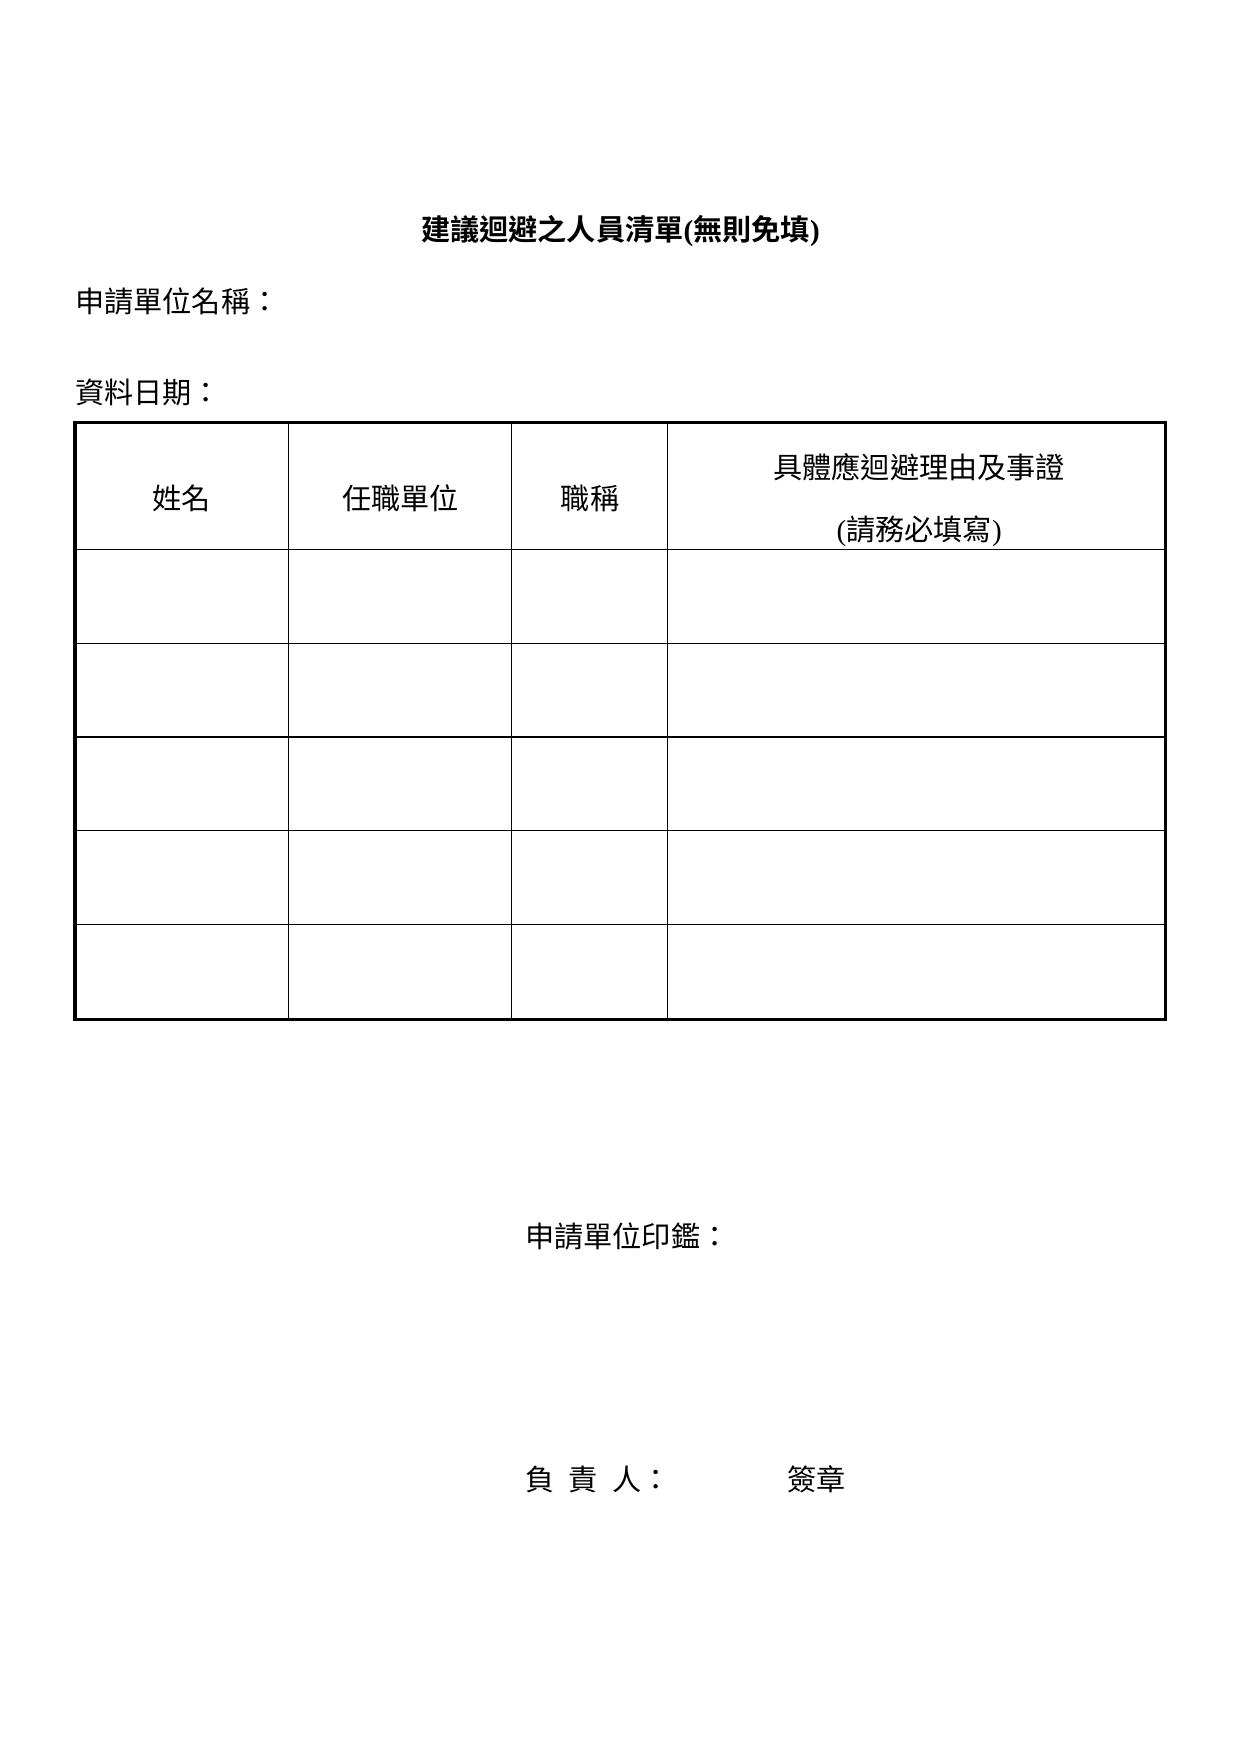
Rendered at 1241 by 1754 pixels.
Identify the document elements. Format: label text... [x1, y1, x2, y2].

table_cell [77, 550, 288, 643]
text 資料日期： [75, 349, 1165, 411]
table_header 具體應迴避理由及事證 (請務必填寫) [668, 424, 1164, 549]
text 負 責 人： 簽章 [525, 1436, 1165, 1499]
table_cell [512, 644, 667, 736]
table_cell [289, 644, 511, 736]
table_cell [289, 831, 511, 924]
table_cell [668, 925, 1164, 1018]
table_cell [668, 644, 1164, 736]
table_cell [77, 925, 288, 1018]
table_cell [512, 831, 667, 924]
table_cell [668, 831, 1164, 924]
table_cell [77, 831, 288, 924]
table_cell [289, 925, 511, 1018]
table_cell [512, 925, 667, 1018]
table_cell [289, 550, 511, 643]
table_cell [668, 738, 1164, 830]
table_header 姓名 [77, 424, 288, 549]
table_cell [289, 738, 511, 830]
table_header 任職單位 [289, 424, 511, 549]
table_cell [77, 738, 288, 830]
table_cell [512, 550, 667, 643]
table_cell [512, 738, 667, 830]
text 申請單位印鑑： [525, 1193, 1165, 1255]
text 建議迴避之人員清單(無則免填) [75, 186, 1165, 249]
table_cell [668, 550, 1164, 643]
text 申請單位名稱： [75, 258, 1165, 321]
table_header 職稱 [512, 424, 667, 549]
table_cell [77, 644, 288, 736]
